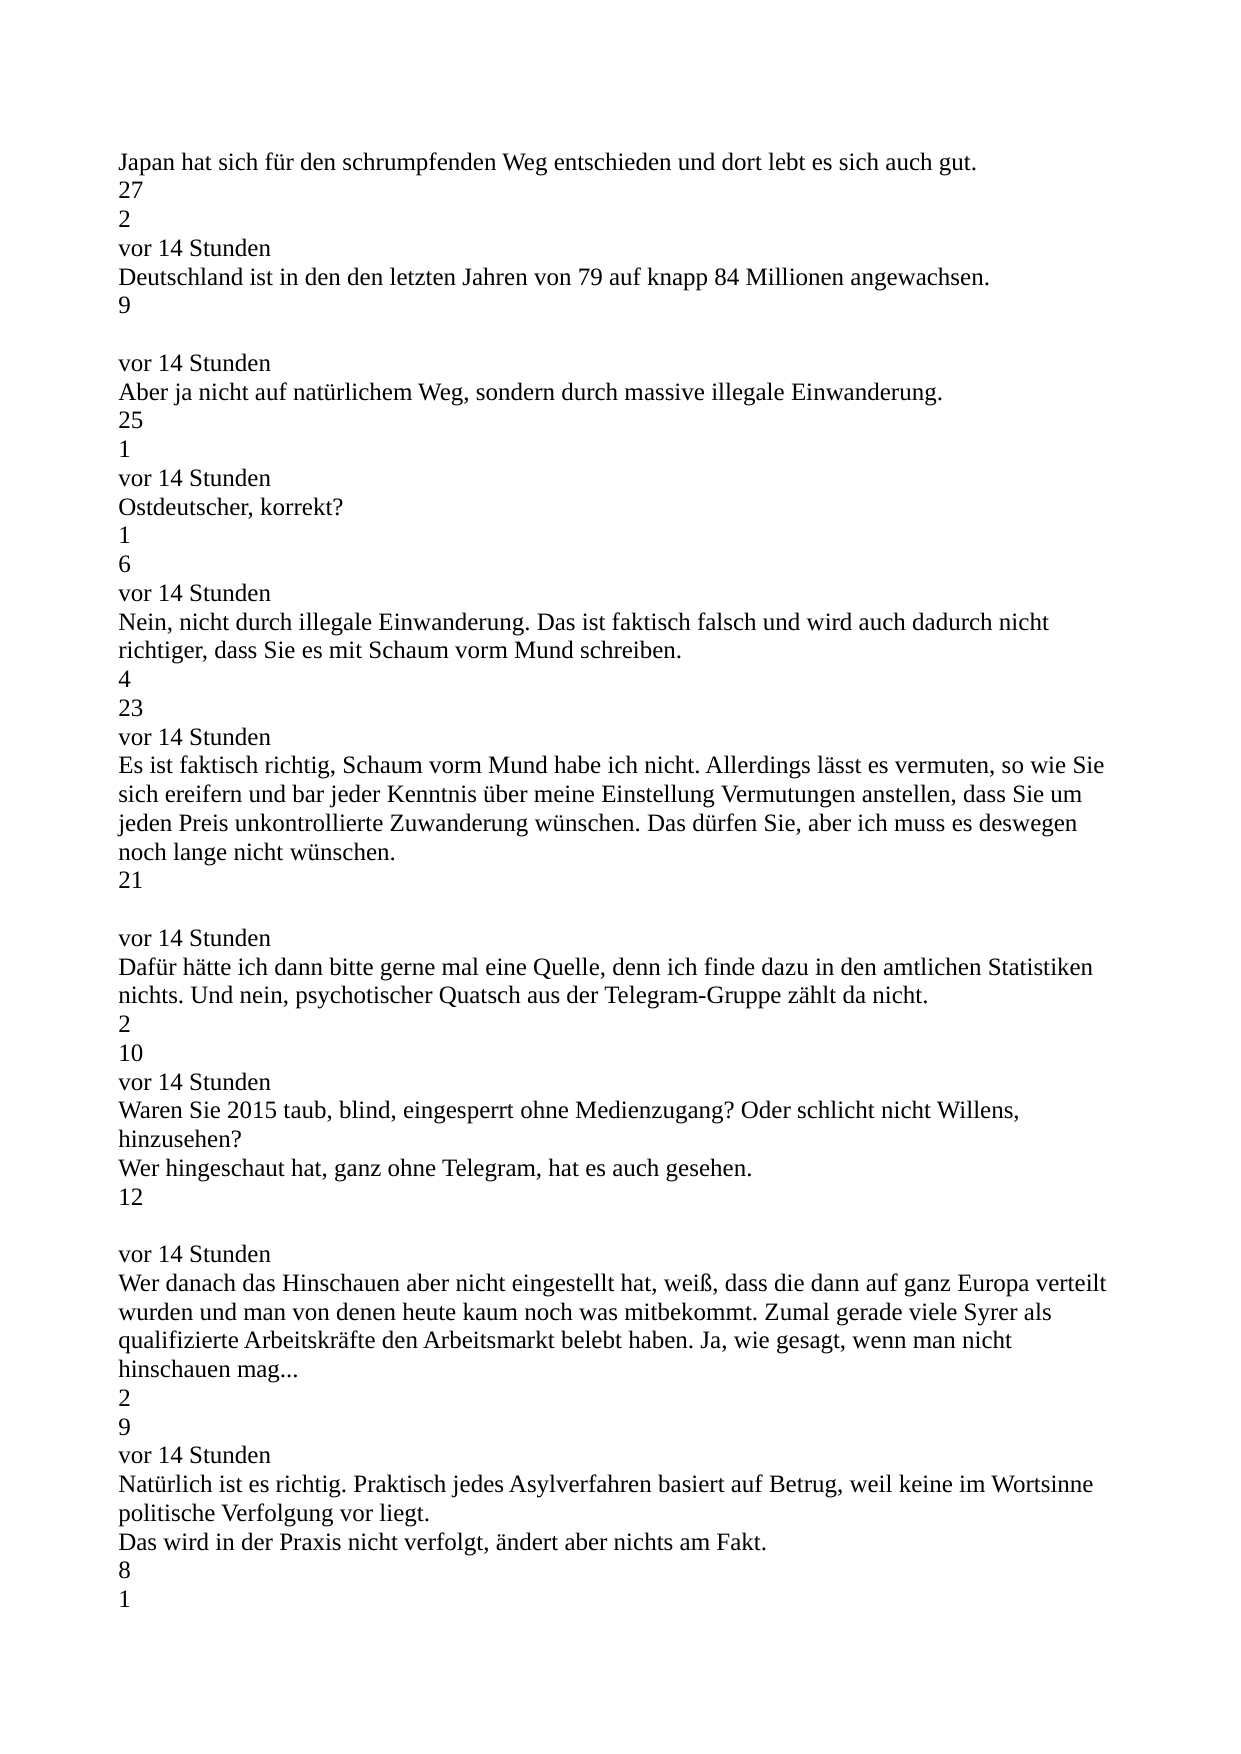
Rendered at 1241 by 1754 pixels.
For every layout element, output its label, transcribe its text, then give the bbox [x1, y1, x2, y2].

text Ostdeutscher, korrekt? [118, 492, 1122, 521]
text 10 [118, 1038, 1122, 1067]
text Es ist faktisch richtig, Schaum vorm Mund habe ich nicht. Allerdings lässt es vermuten, so wie Sie sich ereifern und bar jeder Kenntnis über meine Einstellung Vermutungen anstellen, dass Sie um jeden Preis unkontrollierte Zuwanderung wünschen. Das dürfen Sie, aber ich muss es deswegen noch lange nicht wünschen. [118, 751, 1122, 866]
text 1 [118, 1584, 1122, 1613]
text 27 [118, 176, 1122, 204]
text Wer danach das Hinschauen aber nicht eingestellt hat, weiß, dass die dann auf ganz Europa verteilt wurden und man von denen heute kaum noch was mitbekommt. Zumal gerade viele Syrer als qualifizierte Arbeitskräfte den Arbeitsmarkt belebt haben. Ja, wie gesagt, wenn man nicht hinschauen mag... [118, 1268, 1122, 1383]
text vor 14 Stunden [118, 1239, 1122, 1268]
text 21 [118, 866, 1122, 894]
text 2 [118, 1009, 1122, 1038]
text Japan hat sich für den schrumpfenden Weg entschieden und dort lebt es sich auch gut. [118, 147, 1122, 176]
text Deutschland ist in den den letzten Jahren von 79 auf knapp 84 Millionen angewachsen. [118, 262, 1122, 291]
text 9 [118, 1412, 1122, 1441]
text vor 14 Stunden [118, 578, 1122, 607]
text 25 [118, 406, 1122, 434]
text 12 [118, 1182, 1122, 1211]
text 2 [118, 204, 1122, 233]
text Wer hingeschaut hat, ganz ohne Telegram, hat es auch gesehen. [118, 1153, 1122, 1182]
text Das wird in der Praxis nicht verfolgt, ändert aber nichts am Fakt. [118, 1527, 1122, 1556]
text 23 [118, 693, 1122, 722]
text 1 [118, 434, 1122, 463]
text Natürlich ist es richtig. Praktisch jedes Asylverfahren basiert auf Betrug, weil keine im Wortsinne politische Verfolgung vor liegt. [118, 1469, 1122, 1527]
text Dafür hätte ich dann bitte gerne mal eine Quelle, denn ich finde dazu in den amtlichen Statistiken nichts. Und nein, psychotischer Quatsch aus der Telegram-Gruppe zählt da nicht. [118, 952, 1122, 1009]
text 1 [118, 521, 1122, 549]
text vor 14 Stunden [118, 722, 1122, 751]
text Aber ja nicht auf natürlichem Weg, sondern durch massive illegale Einwanderung. [118, 377, 1122, 406]
text vor 14 Stunden [118, 1441, 1122, 1469]
text vor 14 Stunden [118, 463, 1122, 492]
text 2 [118, 1383, 1122, 1412]
text vor 14 Stunden [118, 923, 1122, 952]
text Nein, nicht durch illegale Einwanderung. Das ist faktisch falsch und wird auch dadurch nicht richtiger, dass Sie es mit Schaum vorm Mund schreiben. [118, 607, 1122, 664]
text 6 [118, 549, 1122, 578]
text Waren Sie 2015 taub, blind, eingesperrt ohne Medienzugang? Oder schlicht nicht Willens, hinzusehen? [118, 1096, 1122, 1153]
text vor 14 Stunden [118, 348, 1122, 377]
text vor 14 Stunden [118, 1067, 1122, 1096]
text 4 [118, 664, 1122, 693]
text vor 14 Stunden [118, 233, 1122, 262]
text 8 [118, 1556, 1122, 1584]
text 9 [118, 291, 1122, 319]
